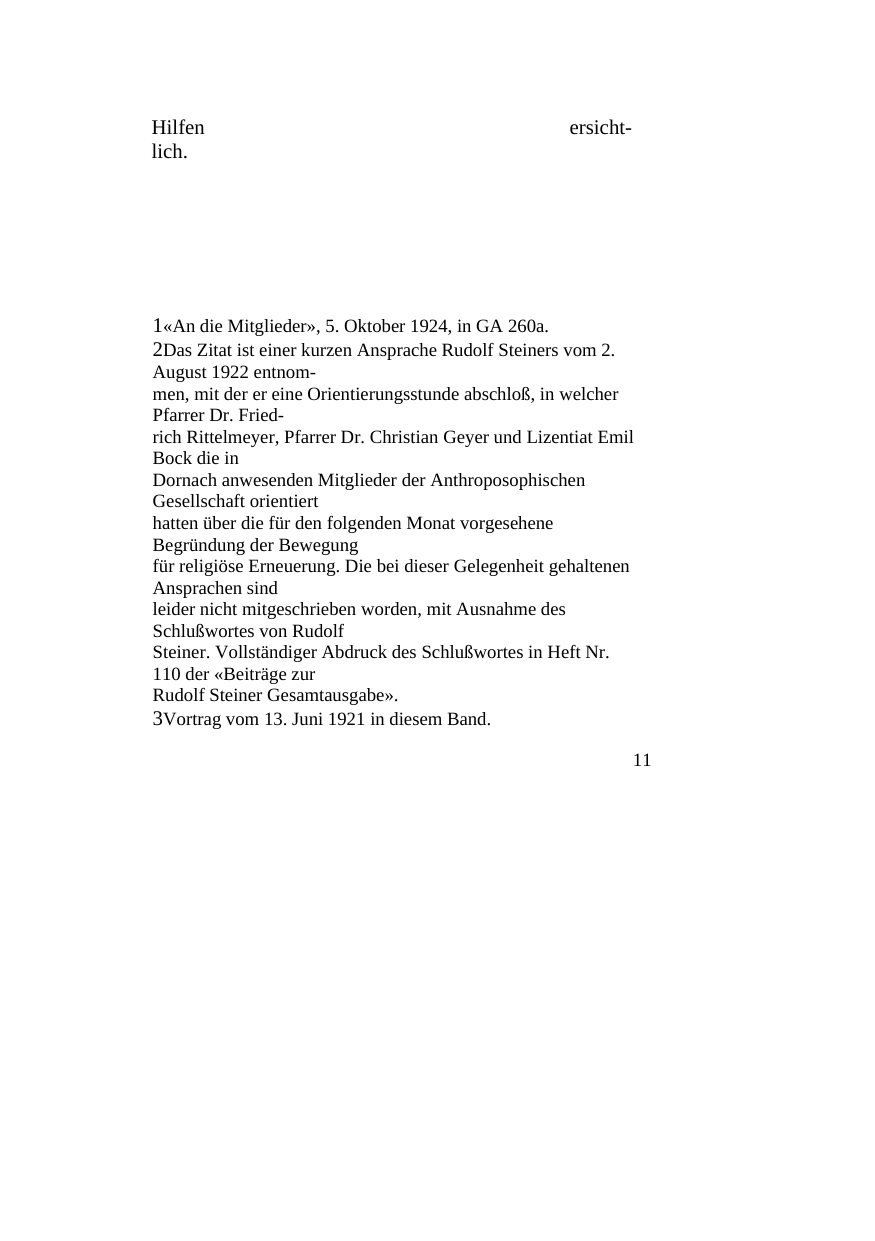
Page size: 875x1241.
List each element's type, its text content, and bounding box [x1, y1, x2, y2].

list Vortrag vom 13. Juni 1921 in diesem Band. [152, 706, 635, 730]
list Das Zitat ist einer kurzen Ansprache Rudolf Steiners vom 2. August 1922 entnom- men, mit der er eine Orientierungsstunde abschloß, in welcher Pfarrer Dr. Fried- rich Rittelmeyer, Pfarrer Dr. Christian Geyer und Lizentiat Emil Bock die in Dornach anwesenden Mitglieder der Anthroposophischen Gesellschaft orientiert hatten über die für den folgenden Monat vorgesehene Begründung der Bewegung für religiöse Erneuerung. Die bei dieser Gelegenheit gehaltenen Ansprachen sind leider nicht mitgeschrieben worden, mit Ausnahme des Schlußwortes von Rudolf Steiner. Vollständiger Abdruck des Schlußwortes in Heft Nr. 110 der «Beiträge zur Rudolf Steiner Gesamtausgabe». [152, 337, 635, 706]
text Hilfen ersicht- lich. [151, 115, 632, 163]
text 11 [633, 749, 750, 770]
list «An die Mitglieder», 5. Oktober 1924, in GA 260a. [152, 313, 635, 337]
